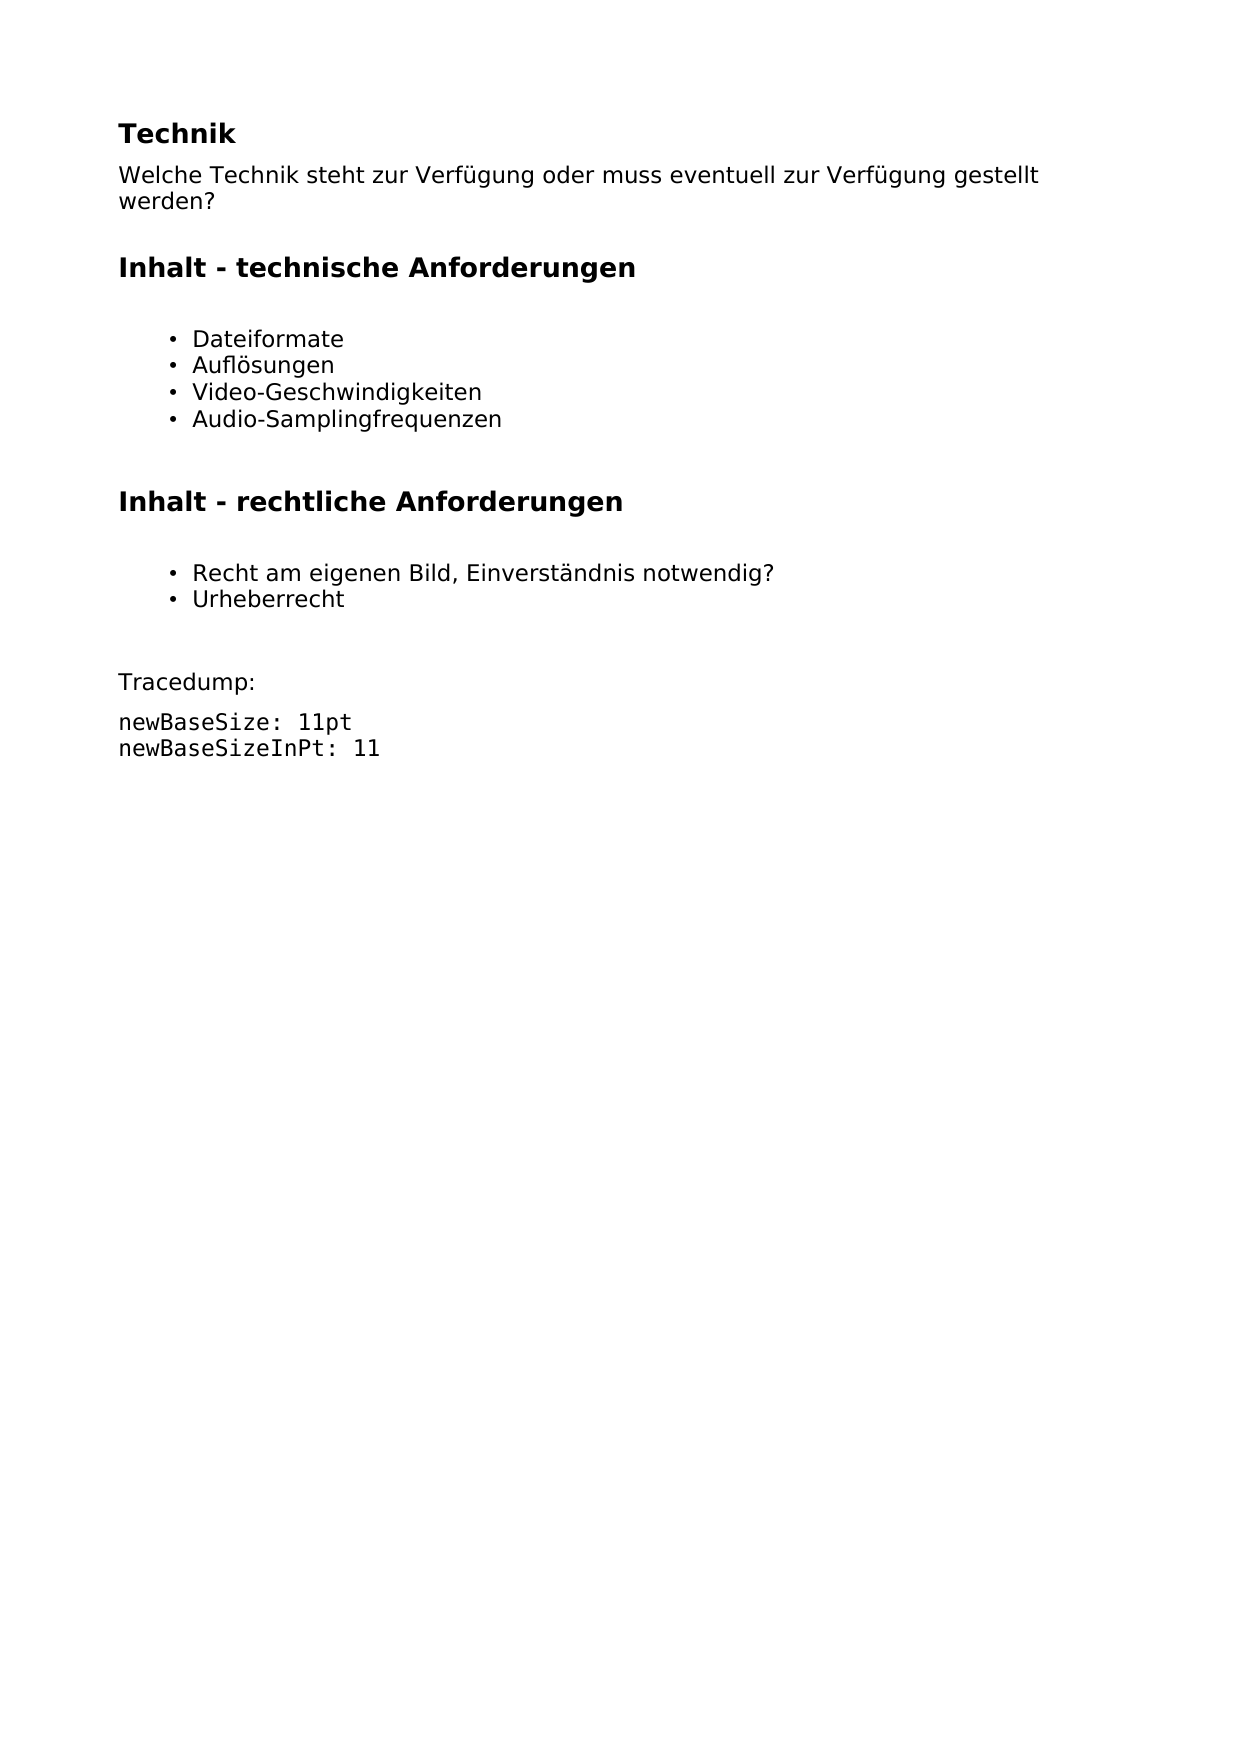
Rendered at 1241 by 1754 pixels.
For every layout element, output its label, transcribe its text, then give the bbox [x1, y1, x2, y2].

list Audio-Samplingfrequenzen [177, 406, 1122, 432]
subtitle Technik [118, 118, 1122, 149]
text Welche Technik steht zur Verfügung oder muss eventuell zur Verfügung gestellt werden? [118, 162, 1122, 215]
subtitle Inhalt - technische Anforderungen [118, 253, 1122, 284]
text newBaseSize: 11pt newBaseSizeInPt: 11 [118, 709, 1122, 762]
list Recht am eigenen Bild, Einverständnis notwendig? [177, 560, 1122, 587]
list Auflösungen [177, 352, 1122, 379]
list Dateiformate [177, 326, 1122, 352]
text Tracedump: [118, 643, 1122, 696]
list Urheberrecht [177, 587, 1122, 613]
subtitle Inhalt - rechtliche Anforderungen [118, 487, 1122, 518]
list Video-Geschwindigkeiten [177, 379, 1122, 406]
